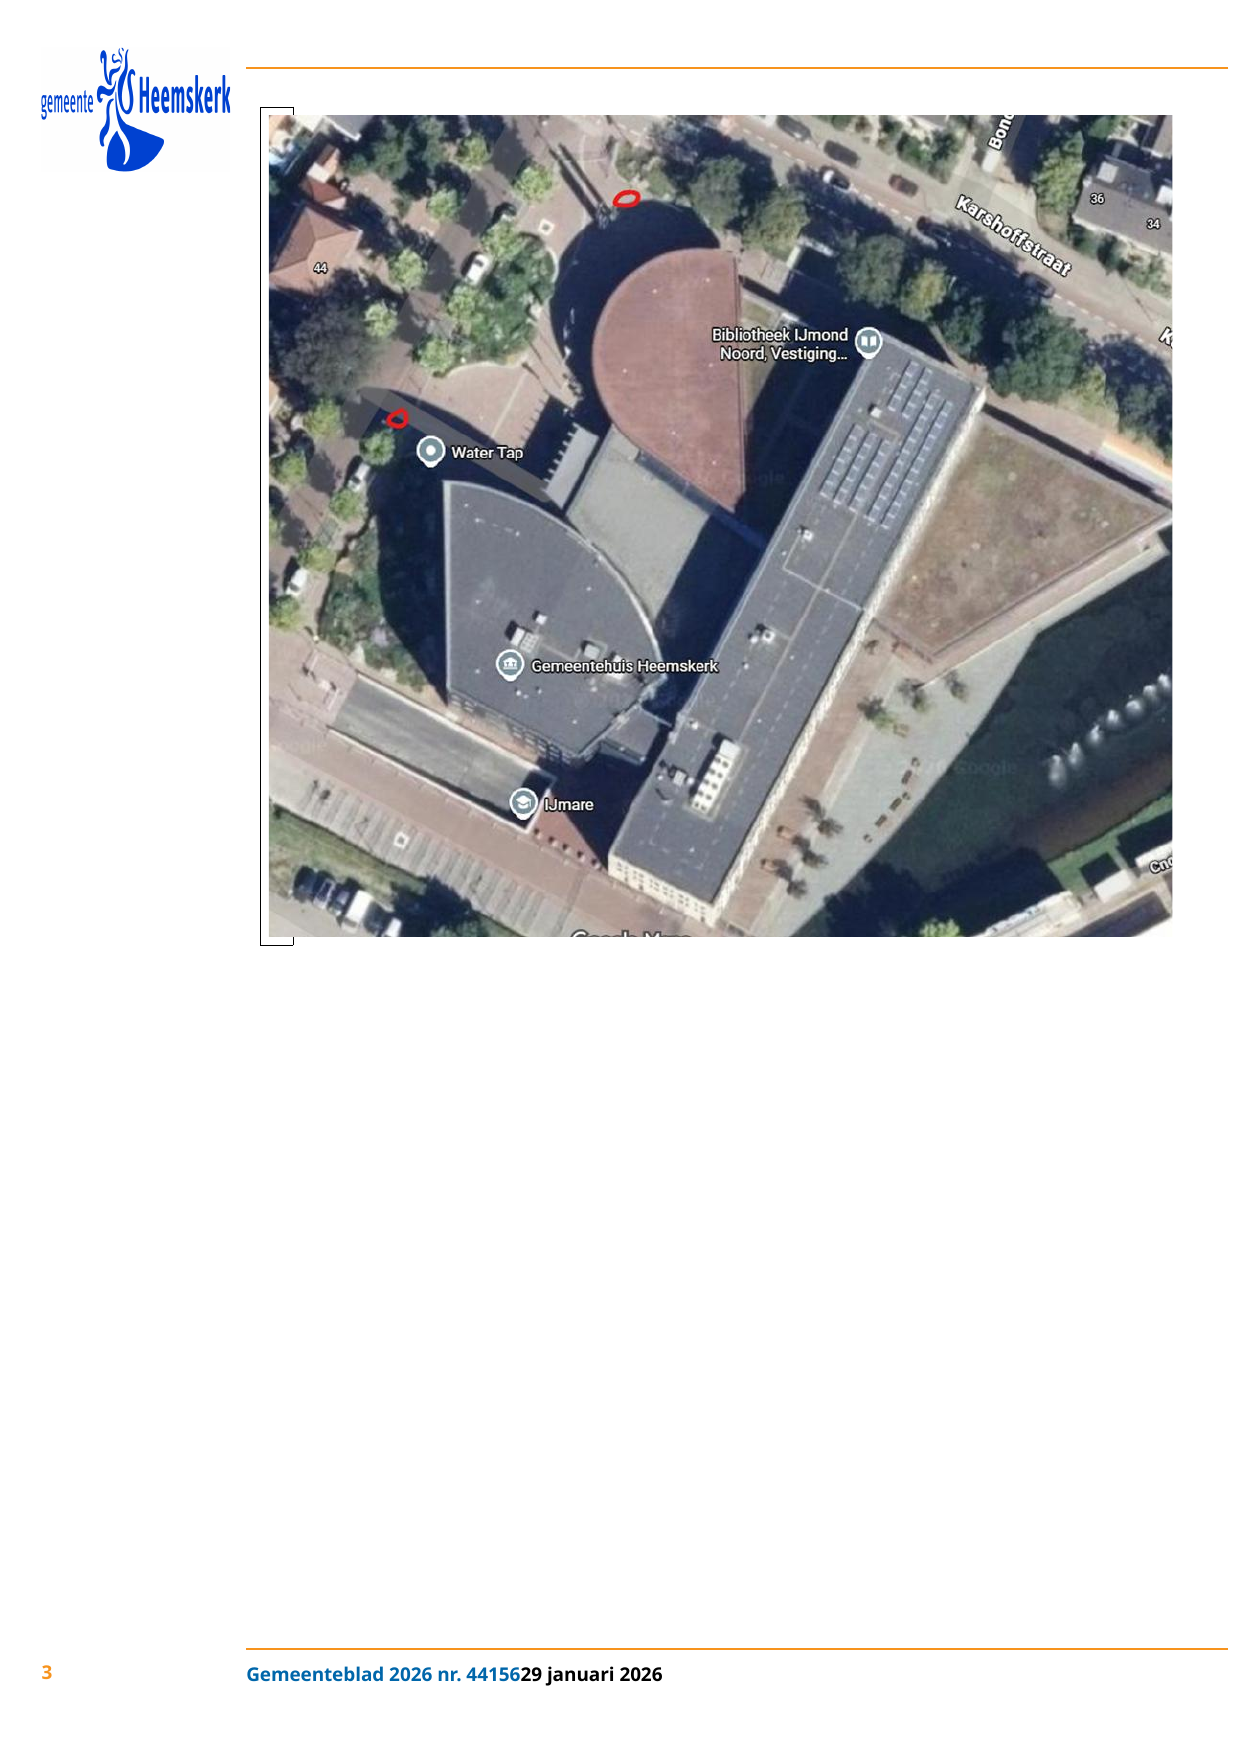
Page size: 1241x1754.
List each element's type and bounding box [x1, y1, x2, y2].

picture [268, 115, 1173, 937]
picture [41, 47, 231, 172]
